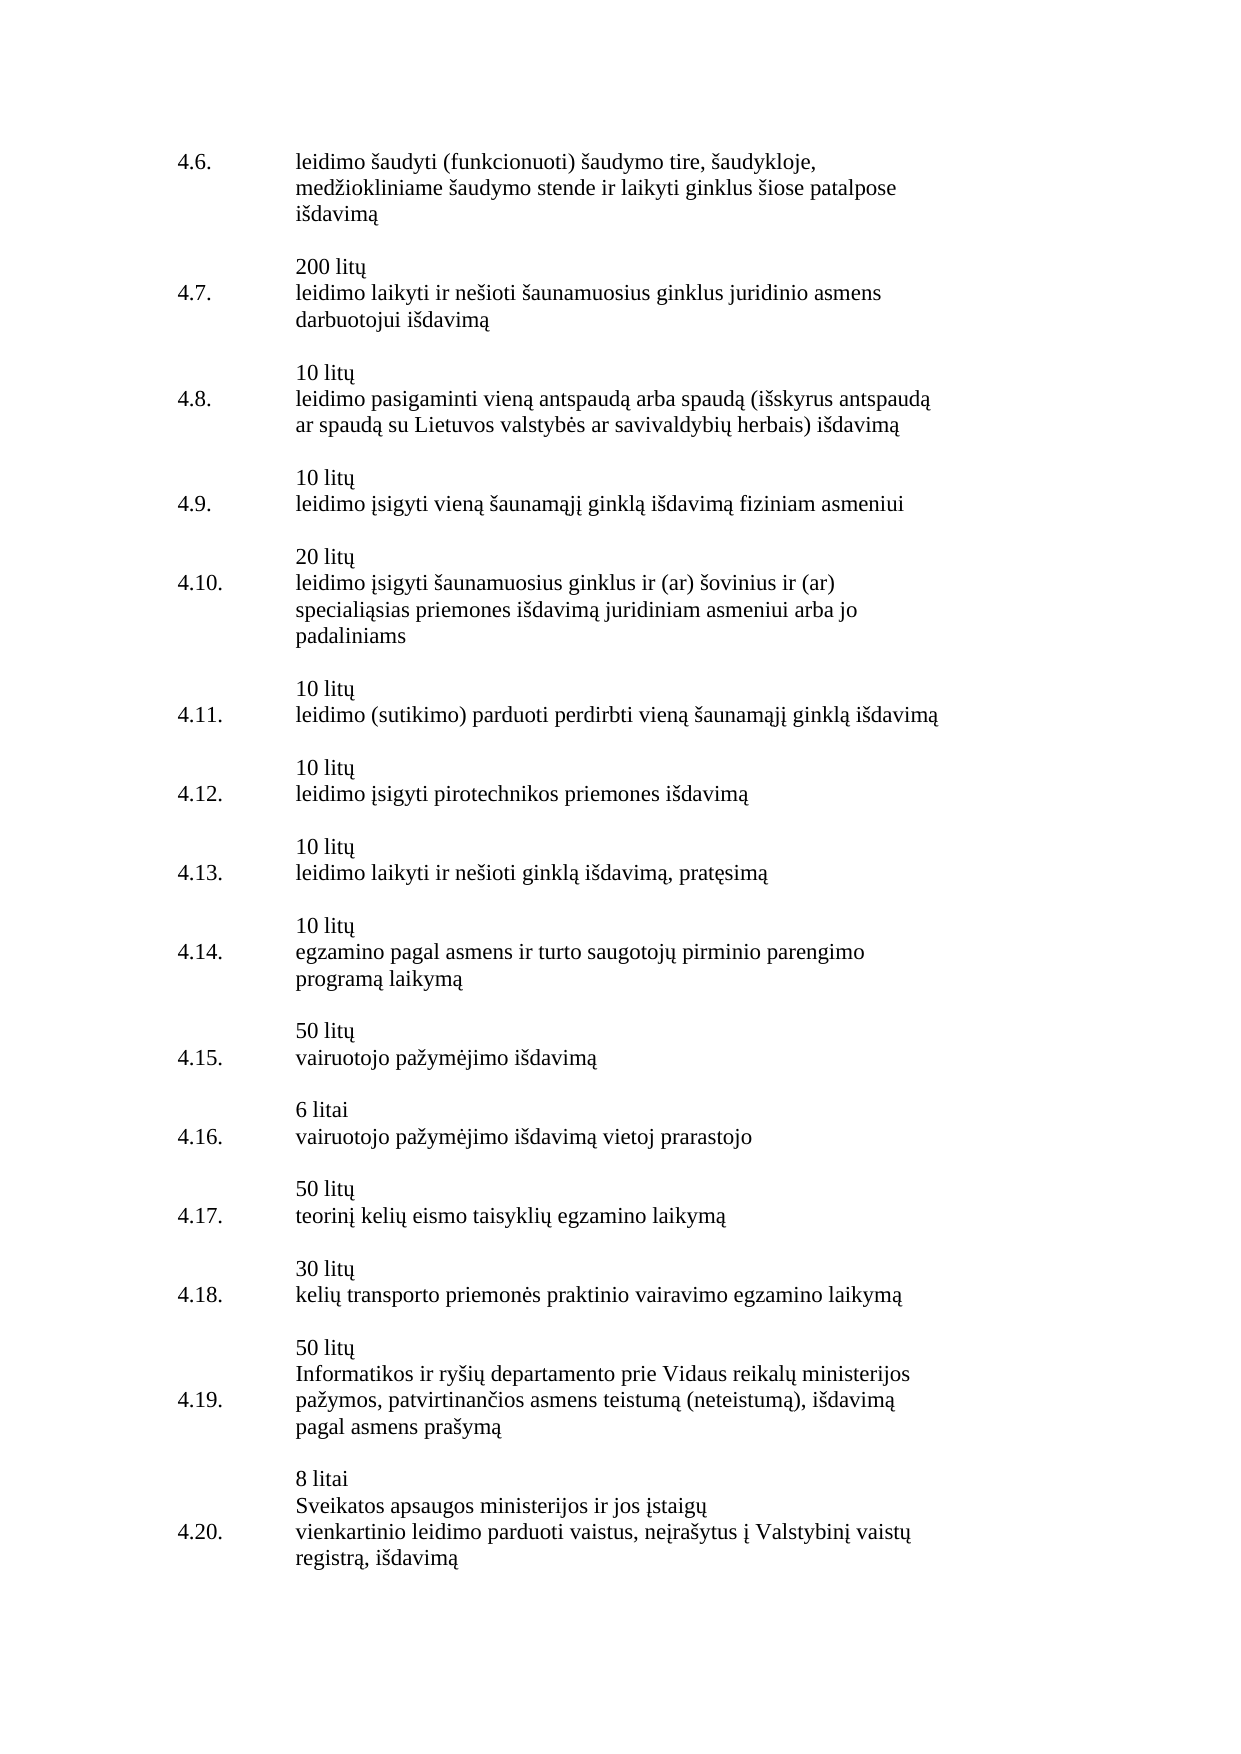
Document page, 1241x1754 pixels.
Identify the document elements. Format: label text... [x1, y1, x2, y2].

text Sveikatos apsaugos ministerijos ir jos įstaigų [177, 1492, 945, 1518]
text 4.17. teorinį kelių eismo taisyklių egzamino laikymą 30 litų [177, 1202, 945, 1281]
text 4.18. kelių transporto priemonės praktinio vairavimo egzamino laikymą 50 litų [177, 1281, 945, 1360]
text 4.13. leidimo laikyti ir nešioti ginklą išdavimą, pratęsimą 10 litų [177, 859, 945, 938]
text 4.14. egzamino pagal asmens ir turto saugotojų pirminio parengimo programą laikymą 50 litų [177, 938, 945, 1044]
text Informatikos ir ryšių departamento prie Vidaus reikalų ministerijos [177, 1360, 945, 1386]
text 4.7. leidimo laikyti ir nešioti šaunamuosius ginklus juridinio asmens darbuotojui išdavimą 10 litų [177, 279, 945, 385]
text 4.10. leidimo įsigyti šaunamuosius ginklus ir (ar) šovinius ir (ar) specialiąsias priemones išdavimą juridiniam asmeniui arba jo padaliniams 10 litų [177, 569, 945, 701]
text 4.20. vienkartinio leidimo parduoti vaistus, neįrašytus į Valstybinį vaistų registrą, išdavimą [177, 1518, 945, 1571]
text 4.15. vairuotojo pažymėjimo išdavimą 6 litai [177, 1044, 945, 1123]
text 4.6. leidimo šaudyti (funkcionuoti) šaudymo tire, šaudykloje, medžiokliniame šaudymo stende ir laikyti ginklus šiose patalpose išdavimą 200 litų [177, 148, 945, 279]
text 4.9. leidimo įsigyti vieną šaunamąjį ginklą išdavimą fiziniam asmeniui 20 litų [177, 490, 945, 569]
text 4.11. leidimo (sutikimo) parduoti perdirbti vieną šaunamąjį ginklą išdavimą 10 litų [177, 701, 945, 780]
text 4.8. leidimo pasigaminti vieną antspaudą arba spaudą (išskyrus antspaudą ar spaudą su Lietuvos valstybės ar savivaldybių herbais) išdavimą 10 litų [177, 385, 945, 490]
text 4.16. vairuotojo pažymėjimo išdavimą vietoj prarastojo 50 litų [177, 1123, 945, 1202]
text 4.19. pažymos, patvirtinančios asmens teistumą (neteistumą), išdavimą pagal asmens prašymą 8 litai [177, 1386, 945, 1492]
text 4.12. leidimo įsigyti pirotechnikos priemones išdavimą 10 litų [177, 780, 945, 859]
